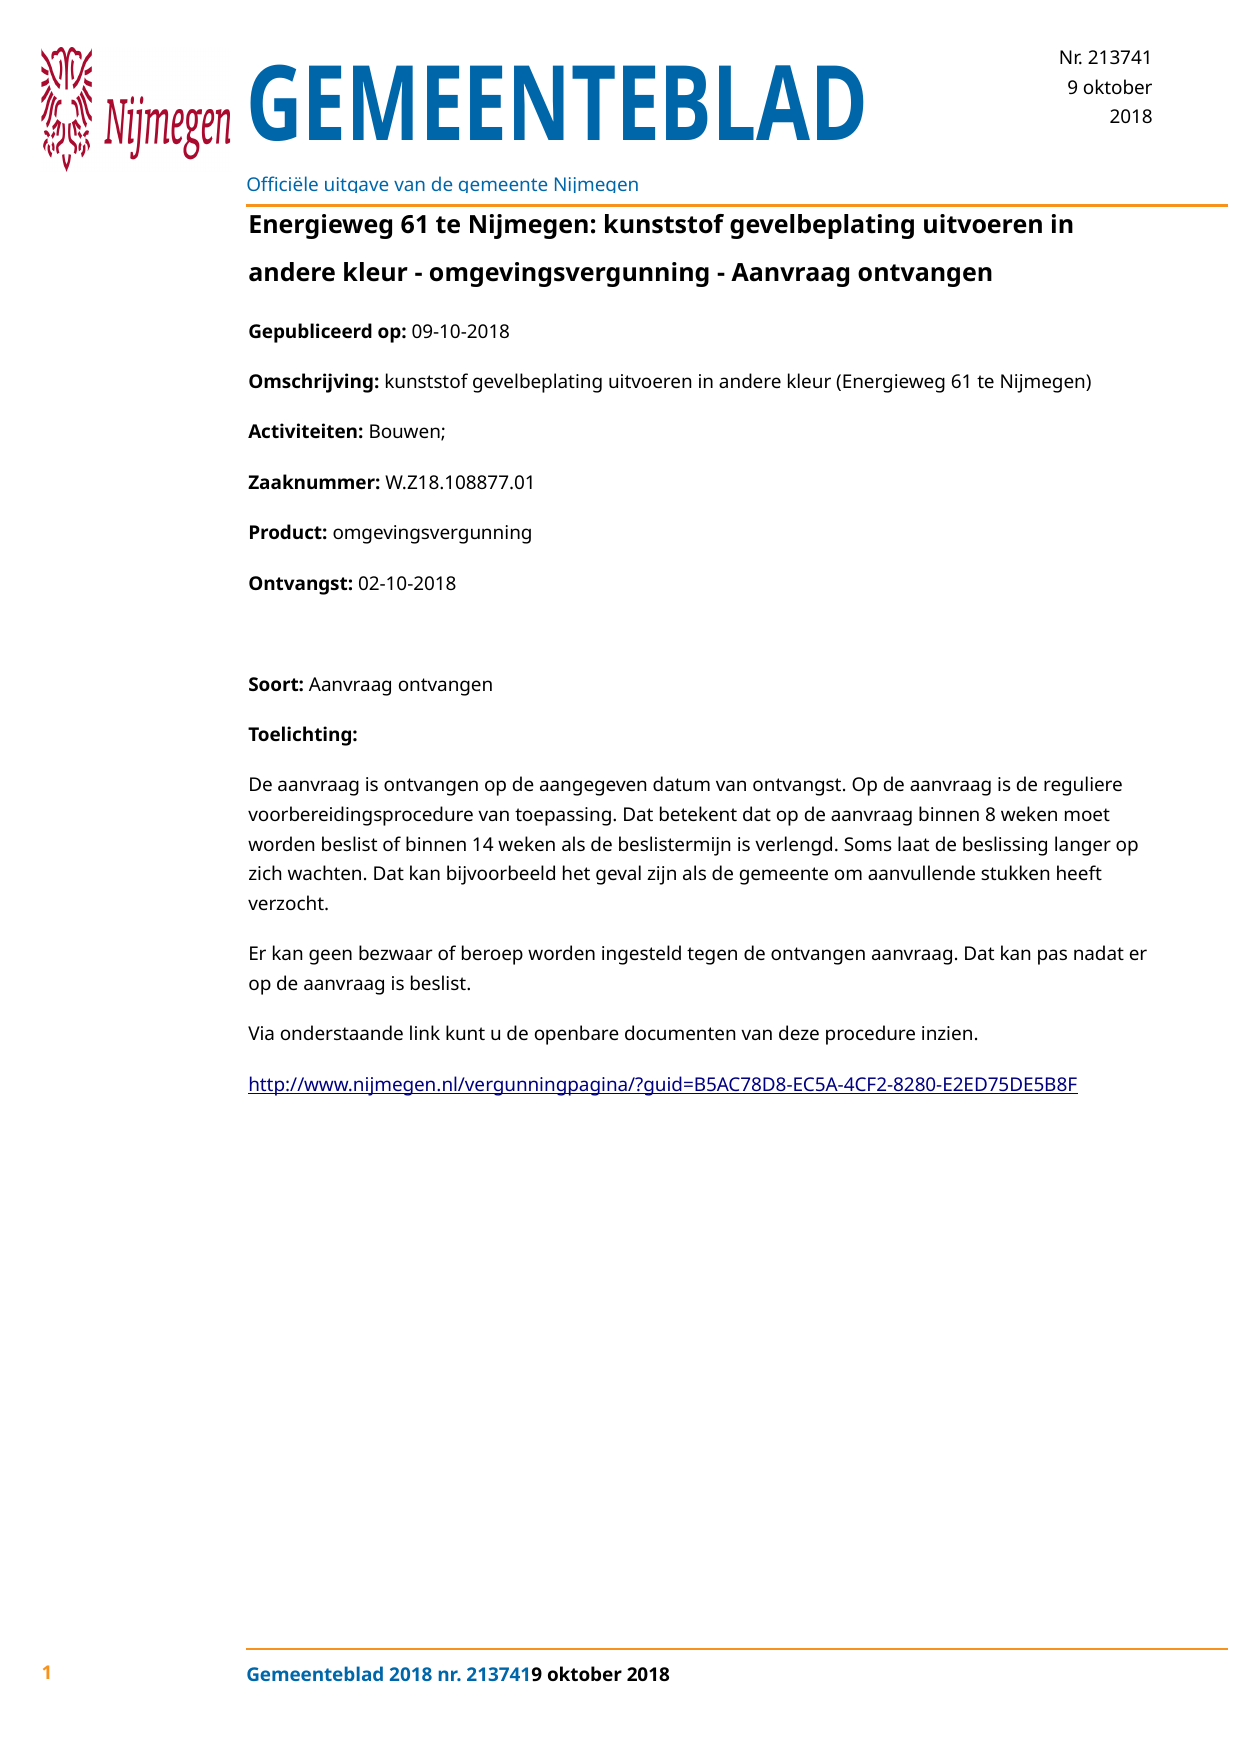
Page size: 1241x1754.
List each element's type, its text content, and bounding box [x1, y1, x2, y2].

picture [41, 47, 231, 172]
text Energieweg 61 te Nijmegen: kunststof gevelbeplating uitvoeren in andere kleur - omgevingsvergunning - Aanvraag ontvangen [248, 207, 1152, 288]
text De aanvraag is ontvangen op de aangegeven datum van ontvangst. Op de aanvraag is de reguliere voorbereidingsprocedure van toepassing. Dat betekent dat op de aanvraag binnen 8 weken moet worden beslist of binnen 14 weken als de beslistermijn is verlengd. Soms laat de beslissing langer op zich wachten. Dat kan bijvoorbeeld het geval zijn als de gemeente om aanvullende stukken heeft verzocht. [248, 772, 1152, 916]
text Via onderstaande link kunt u de openbare documenten van deze procedure inzien. [248, 1020, 1152, 1046]
text Product: omgevingsvergunning [248, 519, 1152, 545]
text Er kan geen bezwaar of beroep worden ingesteld tegen de ontvangen aanvraag. Dat kan pas nadat er op de aanvraag is beslist. [248, 940, 1152, 996]
text Gepubliceerd op: 09-10-2018 [248, 318, 1152, 344]
text Ontvangst: 02-10-2018 [248, 570, 1152, 596]
text Activiteiten: Bouwen; [248, 419, 1152, 444]
text Omschrijving: kunststof gevelbeplating uitvoeren in andere kleur (Energieweg 61 te Nijmegen) [248, 368, 1152, 394]
text Soort: Aanvraag ontvangen [248, 671, 1152, 697]
text Zaaknummer: W.Z18.108877.01 [248, 469, 1152, 495]
text Toelichting: [248, 721, 1152, 747]
text http://www.nijmegen.nl/vergunningpagina/?guid=B5AC78D8-EC5A-4CF2-8280-E2ED75DE5B8F [248, 1071, 1152, 1097]
